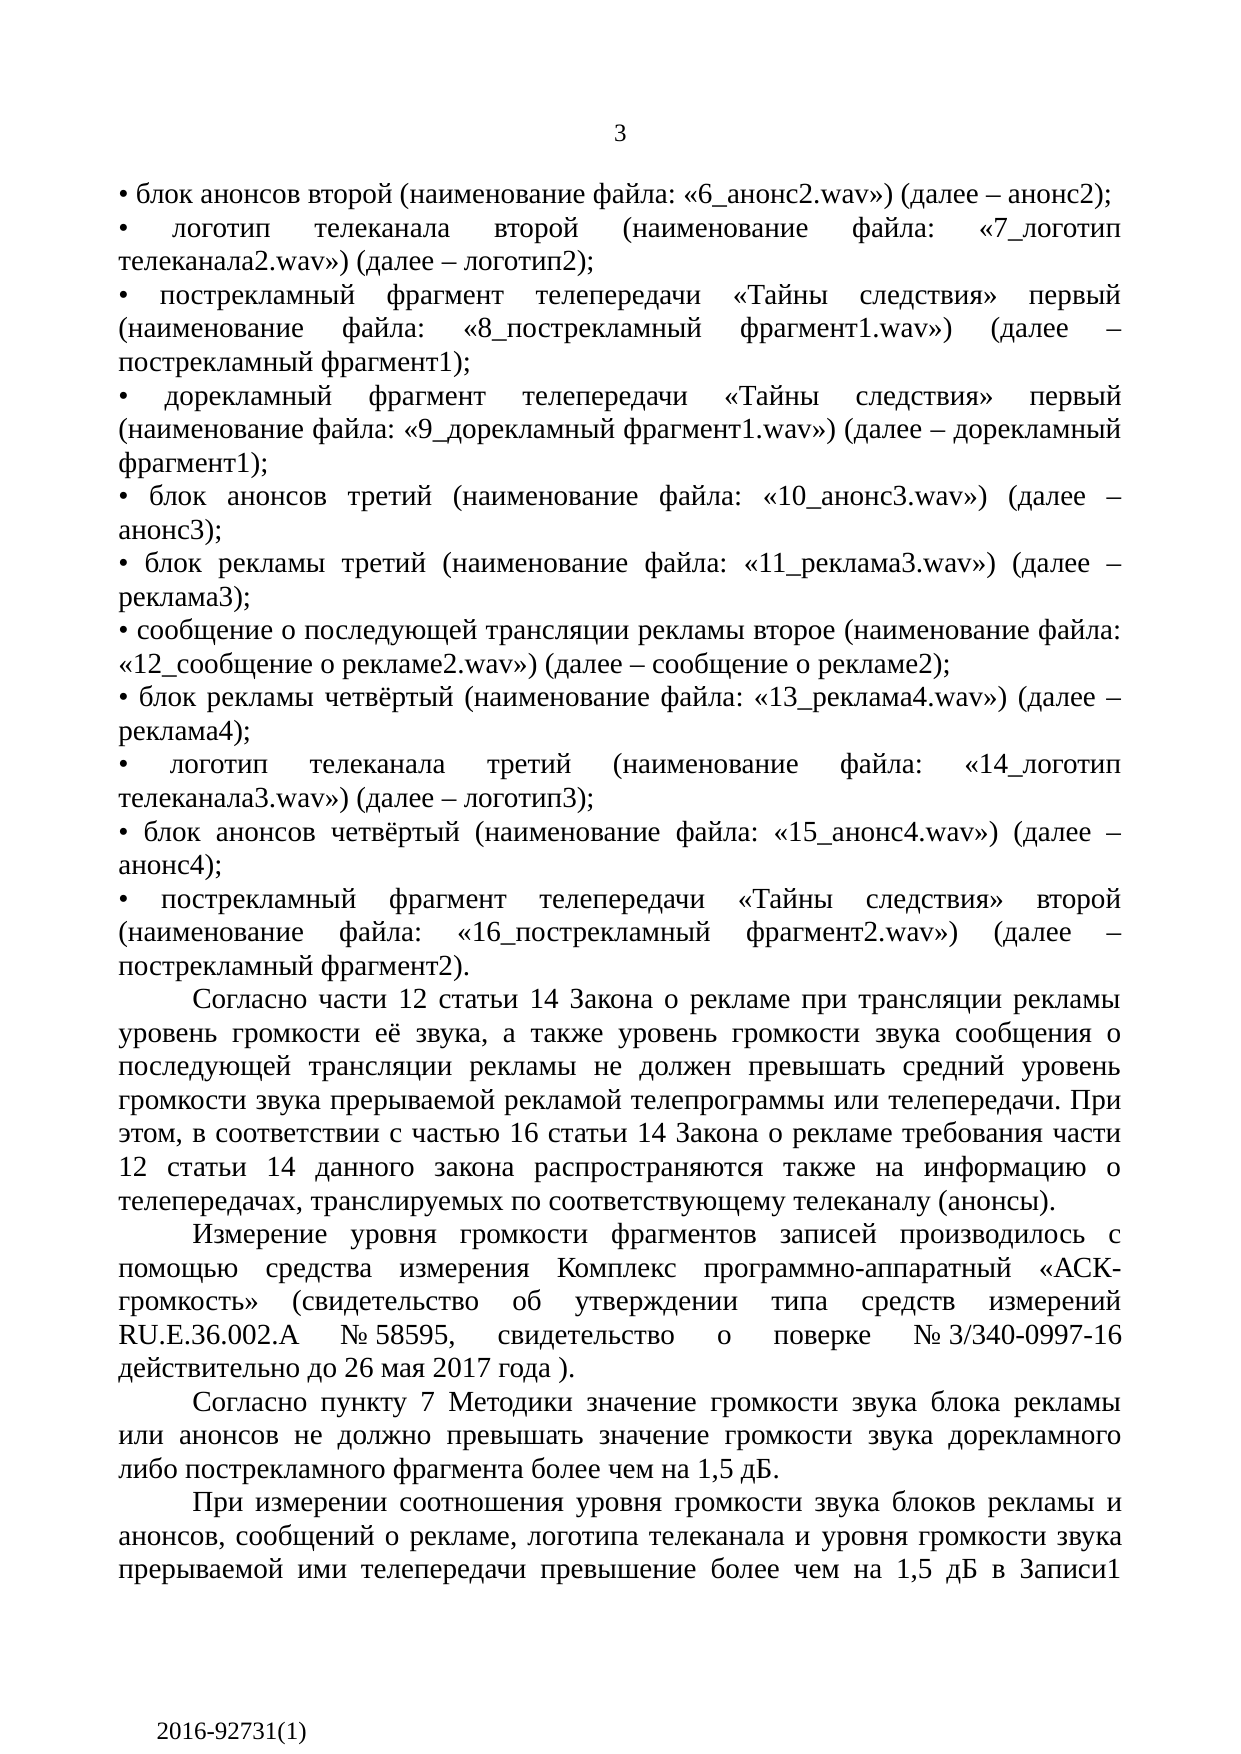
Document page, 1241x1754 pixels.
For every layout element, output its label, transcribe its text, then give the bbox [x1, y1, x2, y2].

text • блок анонсов четвёртый (наименование файла: «15_анонс4.wav») (далее – анонс4); [118, 814, 1122, 881]
text • блок анонсов третий (наименование файла: «10_анонс3.wav») (далее – анонс3); [118, 478, 1122, 545]
text • блок анонсов второй (наименование файла: «6_анонс2.wav») (далее – анонс2); [118, 176, 1122, 210]
text • логотип телеканала второй (наименование файла: «7_логотип телеканала2.wav») (далее – логотип2); [118, 210, 1122, 277]
text Согласно части 12 статьи 14 Закона о рекламе при трансляции рекламы уровень громкости её звука, а также уровень громкости звука сообщения о последующей трансляции рекламы не должен превышать средний уровень громкости звука прерываемой рекламой телепрограммы или телепередачи. При этом, в соответствии с частью 16 статьи 14 Закона о рекламе требования части 12 статьи 14 данного закона распространяются также на информацию о телепередачах, транслируемых по соответствующему телеканалу (анонсы). [118, 981, 1122, 1216]
text • пострекламный фрагмент телепередачи «Тайны следствия» второй (наименование файла: «16_пострекламный фрагмент2.wav») (далее – пострекламный фрагмент2). [118, 881, 1122, 981]
text • блок рекламы четвёртый (наименование файла: «13_реклама4.wav») (далее – реклама4); [118, 679, 1122, 747]
text При измерении соотношения уровня громкости звука блоков рекламы и анонсов, сообщений о рекламе, логотипа телеканала и уровня громкости звука прерываемой ими телепередачи превышение более чем на 1,5 дБ в Записи1 [118, 1484, 1122, 1585]
text • пострекламный фрагмент телепередачи «Тайны следствия» первый (наименование файла: «8_пострекламный фрагмент1.wav») (далее – пострекламный фрагмент1); [118, 277, 1122, 378]
text • сообщение о последующей трансляции рекламы второе (наименование файла: «12_сообщение о рекламе2.wav») (далее – сообщение о рекламе2); [118, 612, 1122, 679]
text • блок рекламы третий (наименование файла: «11_реклама3.wav») (далее – реклама3); [118, 545, 1122, 612]
text Измерение уровня громкости фрагментов записей производилось с помощью средства измерения Комплекс программно-аппаратный «АСК-громкость» (свидетельство об утверждении типа средств измерений RU.E.36.002.A № 58595, свидетельство о поверке № 3/340-0997-16 действительно до 26 мая 2017 года ). [118, 1216, 1122, 1384]
text • логотип телеканала третий (наименование файла: «14_логотип телеканала3.wav») (далее – логотип3); [118, 747, 1122, 814]
text • дорекламный фрагмент телепередачи «Тайны следствия» первый (наименование файла: «9_дорекламный фрагмент1.wav») (далее – дорекламный фрагмент1); [118, 378, 1122, 478]
text Согласно пункту 7 Методики значение громкости звука блока рекламы или анонсов не должно превышать значение громкости звука дорекламного либо пострекламного фрагмента более чем на 1,5 дБ. [118, 1384, 1122, 1484]
